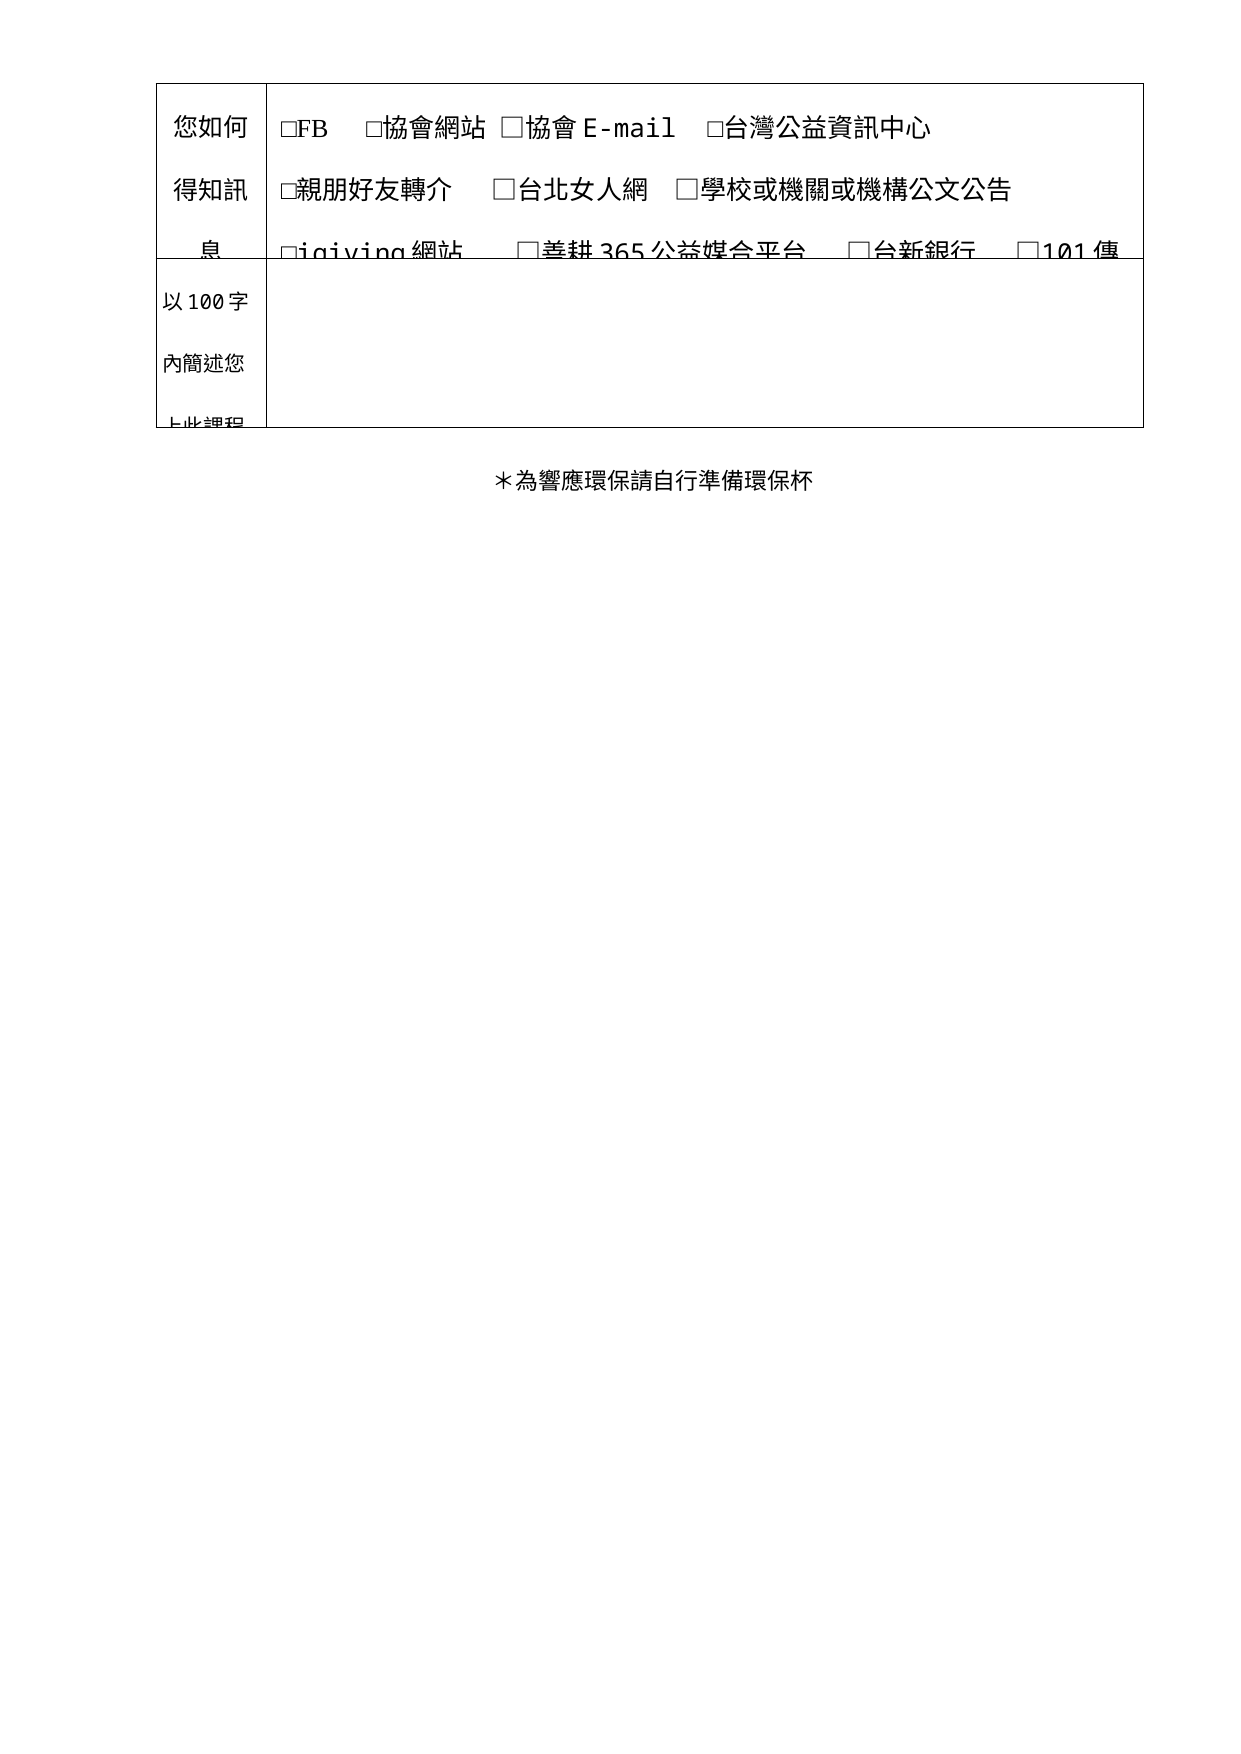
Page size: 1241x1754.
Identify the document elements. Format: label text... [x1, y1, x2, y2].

text ＊為響應環保請自行準備環保杯 [148, 437, 1152, 500]
table_cell 您如何得知訊息 [157, 84, 266, 258]
table_cell □FB □協會網站 □協會E-mail □台灣公益資訊中心 □親朋好友轉介 □台北女人網 □學校或機關或機構公文公告 □igiving網站 □善耕365公益媒合平台 □台新銀行 □101傳媒 □其他：_______________________ [267, 84, 1143, 258]
table_cell 以100字內簡述您上此課程的動機及期待 [157, 259, 266, 427]
table_cell [267, 259, 1143, 427]
